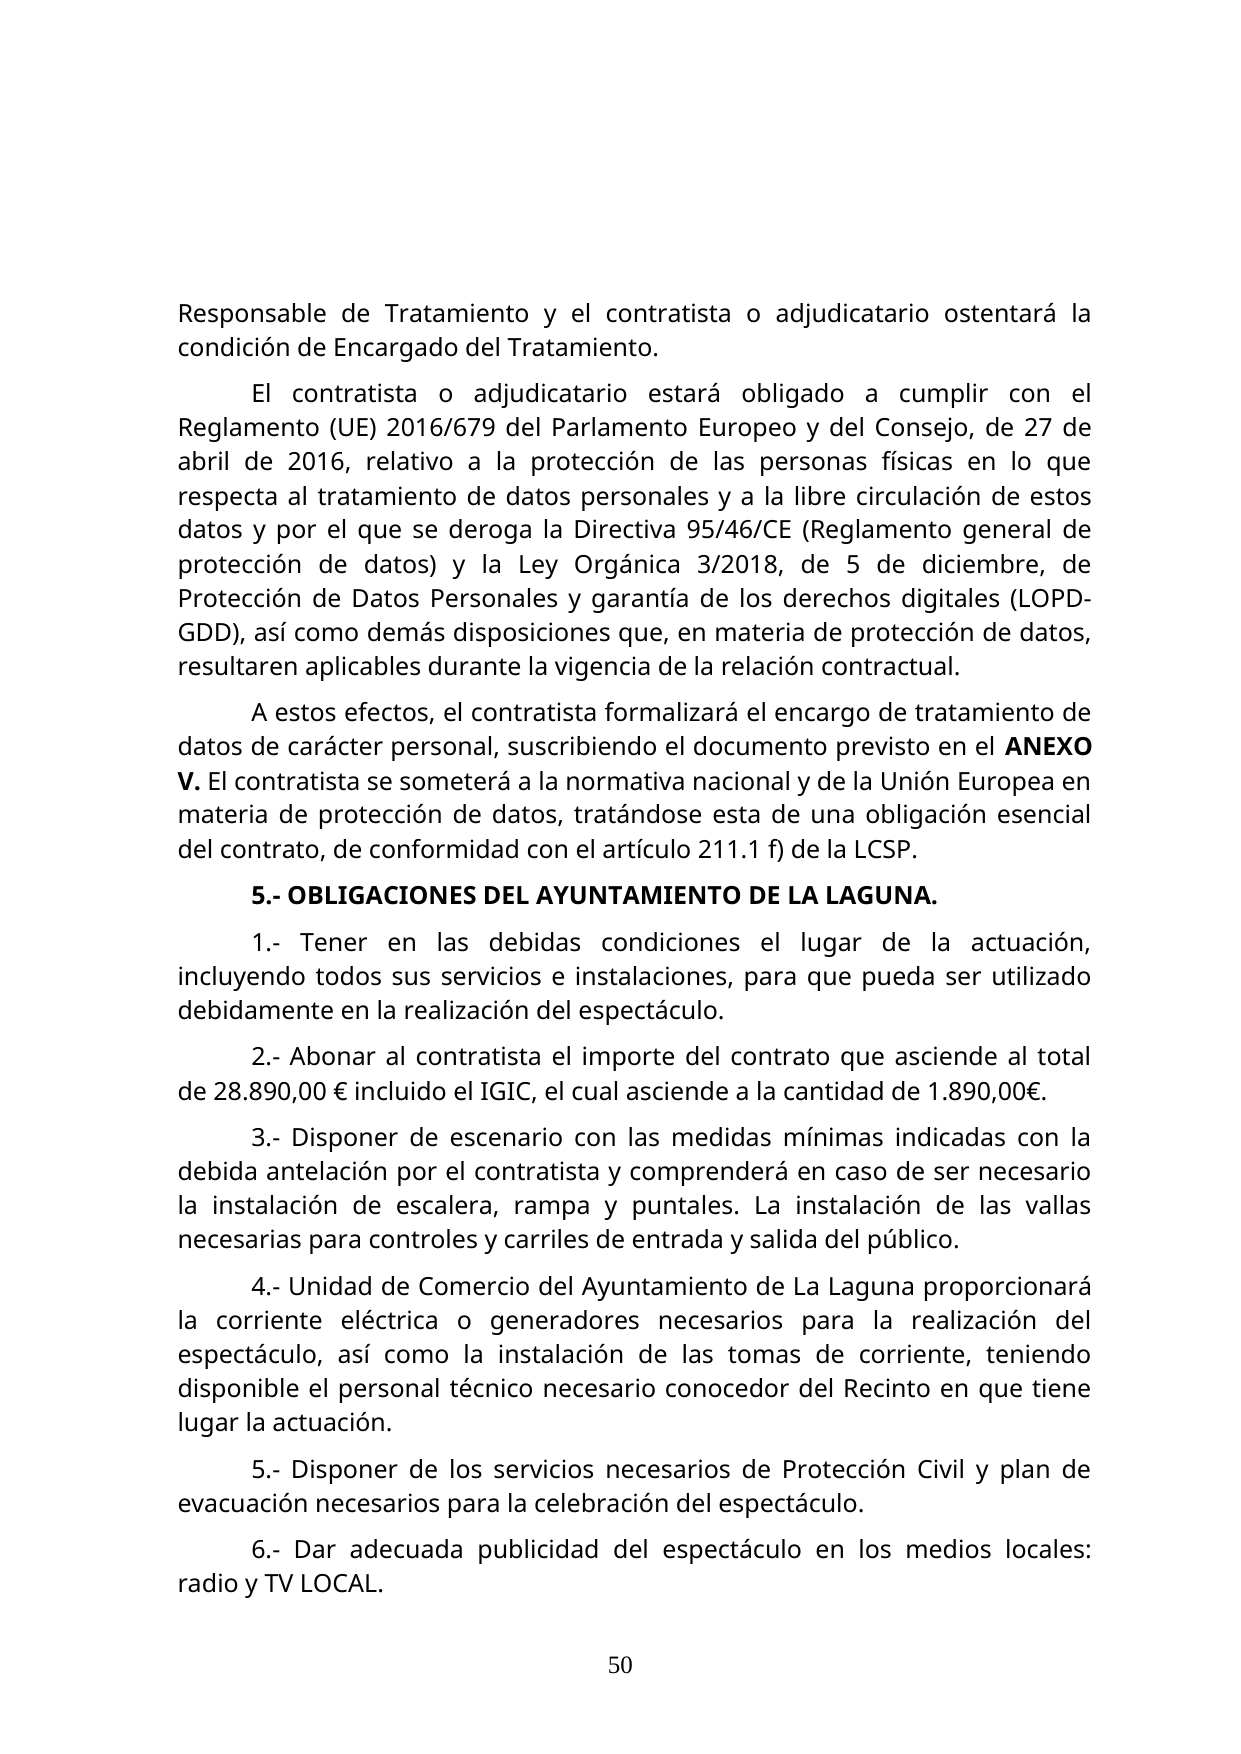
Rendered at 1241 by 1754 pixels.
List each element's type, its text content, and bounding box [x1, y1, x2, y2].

text 4.- Unidad de Comercio del Ayuntamiento de La Laguna proporcionará la corriente eléctrica o generadores necesarios para la realización del espectáculo, así como la instalación de las tomas de corriente, teniendo disponible el personal técnico necesario conocedor del Recinto en que tiene lugar la actuación. [177, 1268, 1093, 1439]
text 1.- Tener en las debidas condiciones el lugar de la actuación, incluyendo todos sus servicios e instalaciones, para que pueda ser utilizado debidamente en la realización del espectáculo. [177, 924, 1093, 1027]
text 3.- Disponer de escenario con las medidas mínimas indicadas con la debida antelación por el contratista y comprenderá en caso de ser necesario la instalación de escalera, rampa y puntales. La instalación de las vallas necesarias para controles y carriles de entrada y salida del público. [177, 1120, 1093, 1256]
text 5.- OBLIGACIONES DEL AYUNTAMIENTO DE LA LAGUNA. [177, 878, 1093, 912]
text 5.- Disponer de los servicios necesarios de Protección Civil y plan de evacuación necesarios para la celebración del espectáculo. [177, 1451, 1093, 1519]
text El contratista o adjudicatario estará obligado a cumplir con el Reglamento (UE) 2016/679 del Parlamento Europeo y del Consejo, de 27 de abril de 2016, relativo a la protección de las personas físicas en lo que respecta al tratamiento de datos personales y a la libre circulación de estos datos y por el que se deroga la Directiva 95/46/CE (Reglamento general de protección de datos) y la Ley Orgánica 3/2018, de 5 de diciembre, de Protección de Datos Personales y garantía de los derechos digitales (LOPD-GDD), así como demás disposiciones que, en materia de protección de datos, resultaren aplicables durante la vigencia de la relación contractual. [177, 376, 1093, 682]
text 6.- Dar adecuada publicidad del espectáculo en los medios locales: radio y TV LOCAL. [177, 1532, 1093, 1600]
text Responsable de Tratamiento y el contratista o adjudicatario ostentará la condición de Encargado del Tratamiento. [177, 295, 1093, 363]
text 2.- Abonar al contratista el importe del contrato que asciende al total de 28.890,00 € incluido el IGIC, el cual asciende a la cantidad de 1.890,00€. [177, 1039, 1093, 1107]
text A estos efectos, el contratista formalizará el encargo de tratamiento de datos de carácter personal, suscribiendo el documento previsto en el ANEXO V. El contratista se someterá a la normativa nacional y de la Unión Europea en materia de protección de datos, tratándose esta de una obligación esencial del contrato, de conformidad con el artículo 211.1 f) de la LCSP. [177, 695, 1093, 865]
